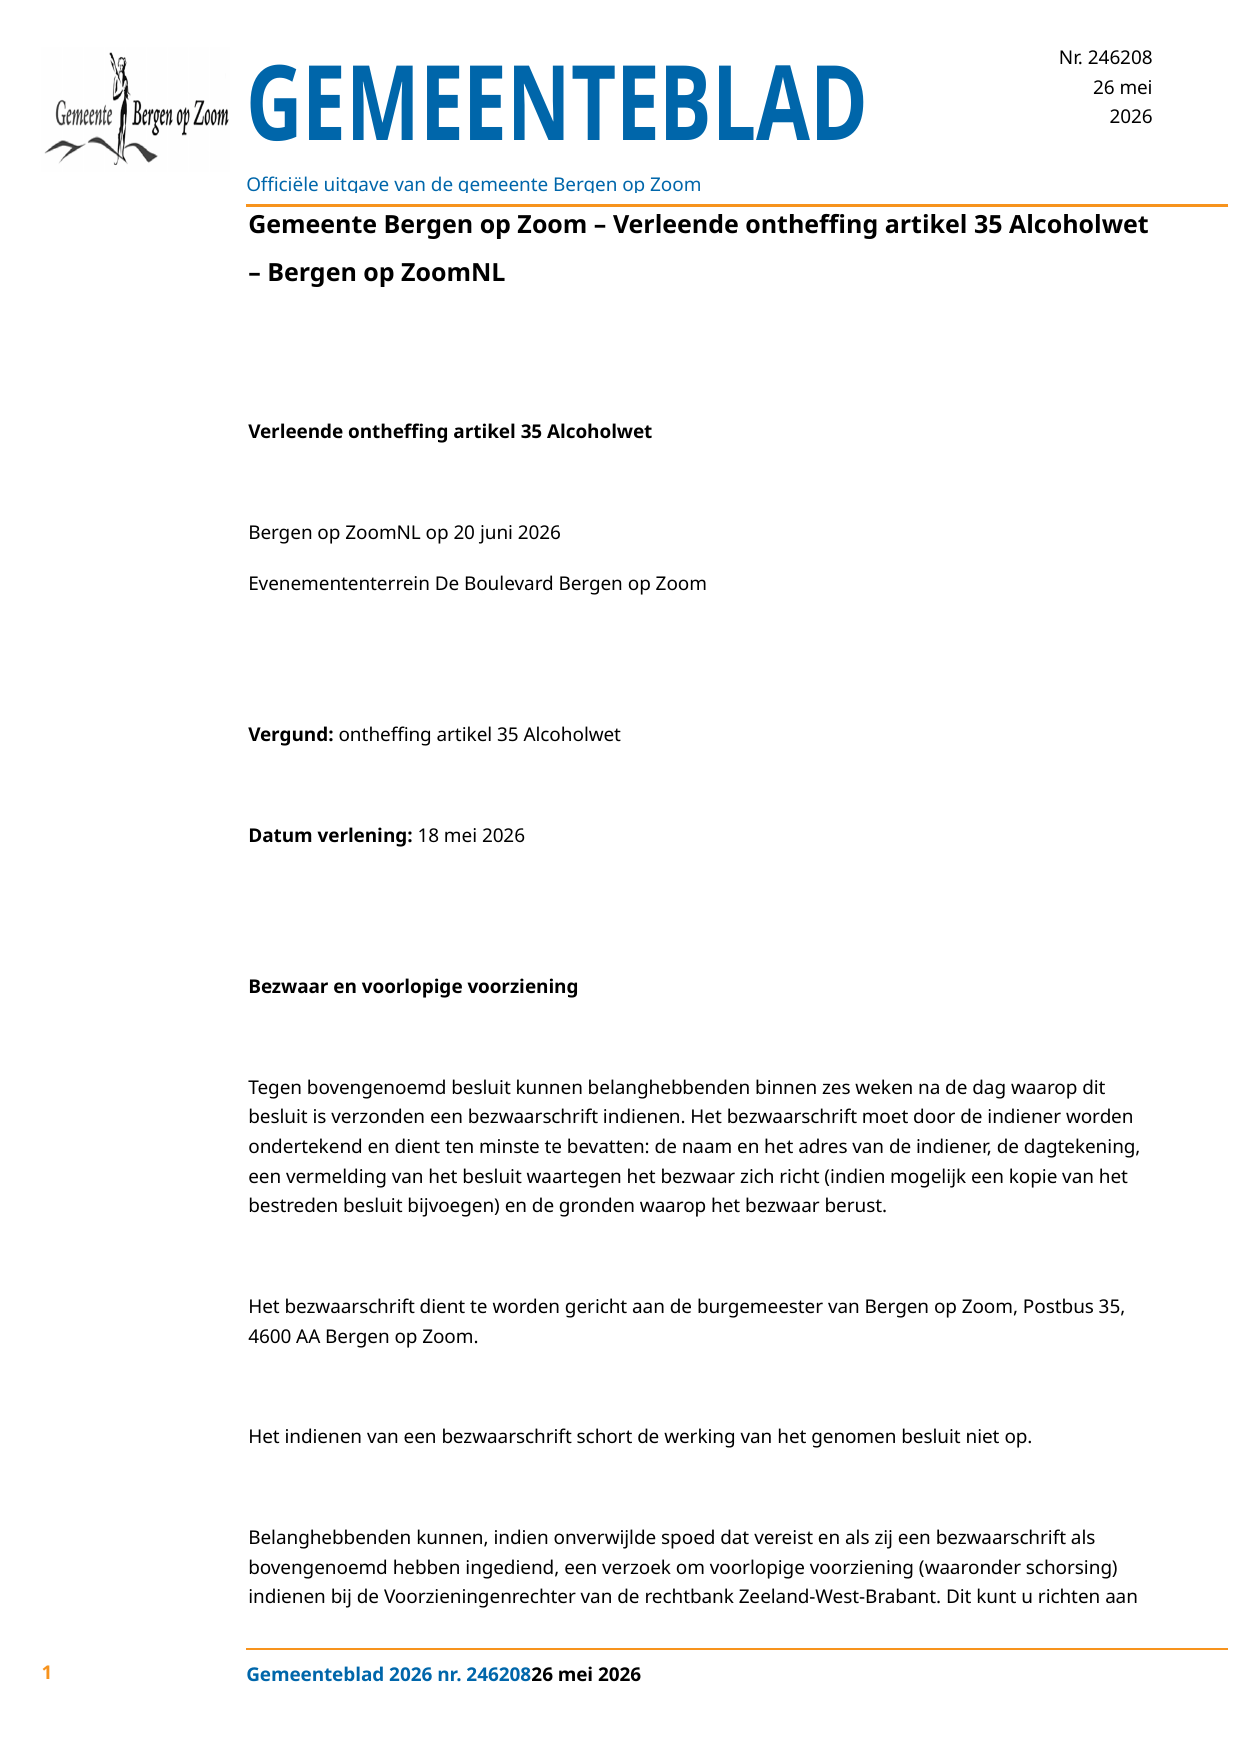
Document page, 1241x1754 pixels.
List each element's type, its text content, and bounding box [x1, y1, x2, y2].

text Evenemententerrein De Boulevard Bergen op Zoom [248, 570, 1152, 596]
text Het indienen van een bezwaarschrift schort de werking van het genomen besluit niet op. [248, 1424, 1152, 1449]
text Datum verlening: 18 mei 2026 [248, 822, 1152, 848]
text Verleende ontheffing artikel 35 Alcoholwet [248, 419, 1152, 444]
text Tegen bovengenoemd besluit kunnen belanghebbenden binnen zes weken na de dag waarop dit besluit is verzonden een bezwaarschrift indienen. Het bezwaarschrift moet door de indiener worden ondertekend en dient ten minste te bevatten: de naam en het adres van de indiener, de dagtekening, een vermelding van het besluit waartegen het bezwaar zich richt (indien mogelijk een kopie van het bestreden besluit bijvoegen) en de gronden waarop het bezwaar berust. [248, 1074, 1152, 1218]
text Bergen op ZoomNL op 20 juni 2026 [248, 519, 1152, 545]
text Gemeente Bergen op Zoom – Verleende ontheffing artikel 35 Alcoholwet – Bergen op ZoomNL [248, 207, 1152, 288]
text Vergund: ontheffing artikel 35 Alcoholwet [248, 721, 1152, 747]
text Bezwaar en voorlopige voorziening [248, 973, 1152, 999]
text Het bezwaarschrift dient te worden gericht aan de burgemeester van Bergen op Zoom, Postbus 35, 4600 AA Bergen op Zoom. [248, 1293, 1152, 1349]
text Belanghebbenden kunnen, indien onverwijlde spoed dat vereist en als zij een bezwaarschrift als bovengenoemd hebben ingediend, een verzoek om voorlopige voorziening (waaronder schorsing) indienen bij de Voorzieningenrechter van de rechtbank Zeeland-West-Brabant. Dit kunt u richten aan [248, 1524, 1152, 1609]
picture [41, 47, 231, 172]
